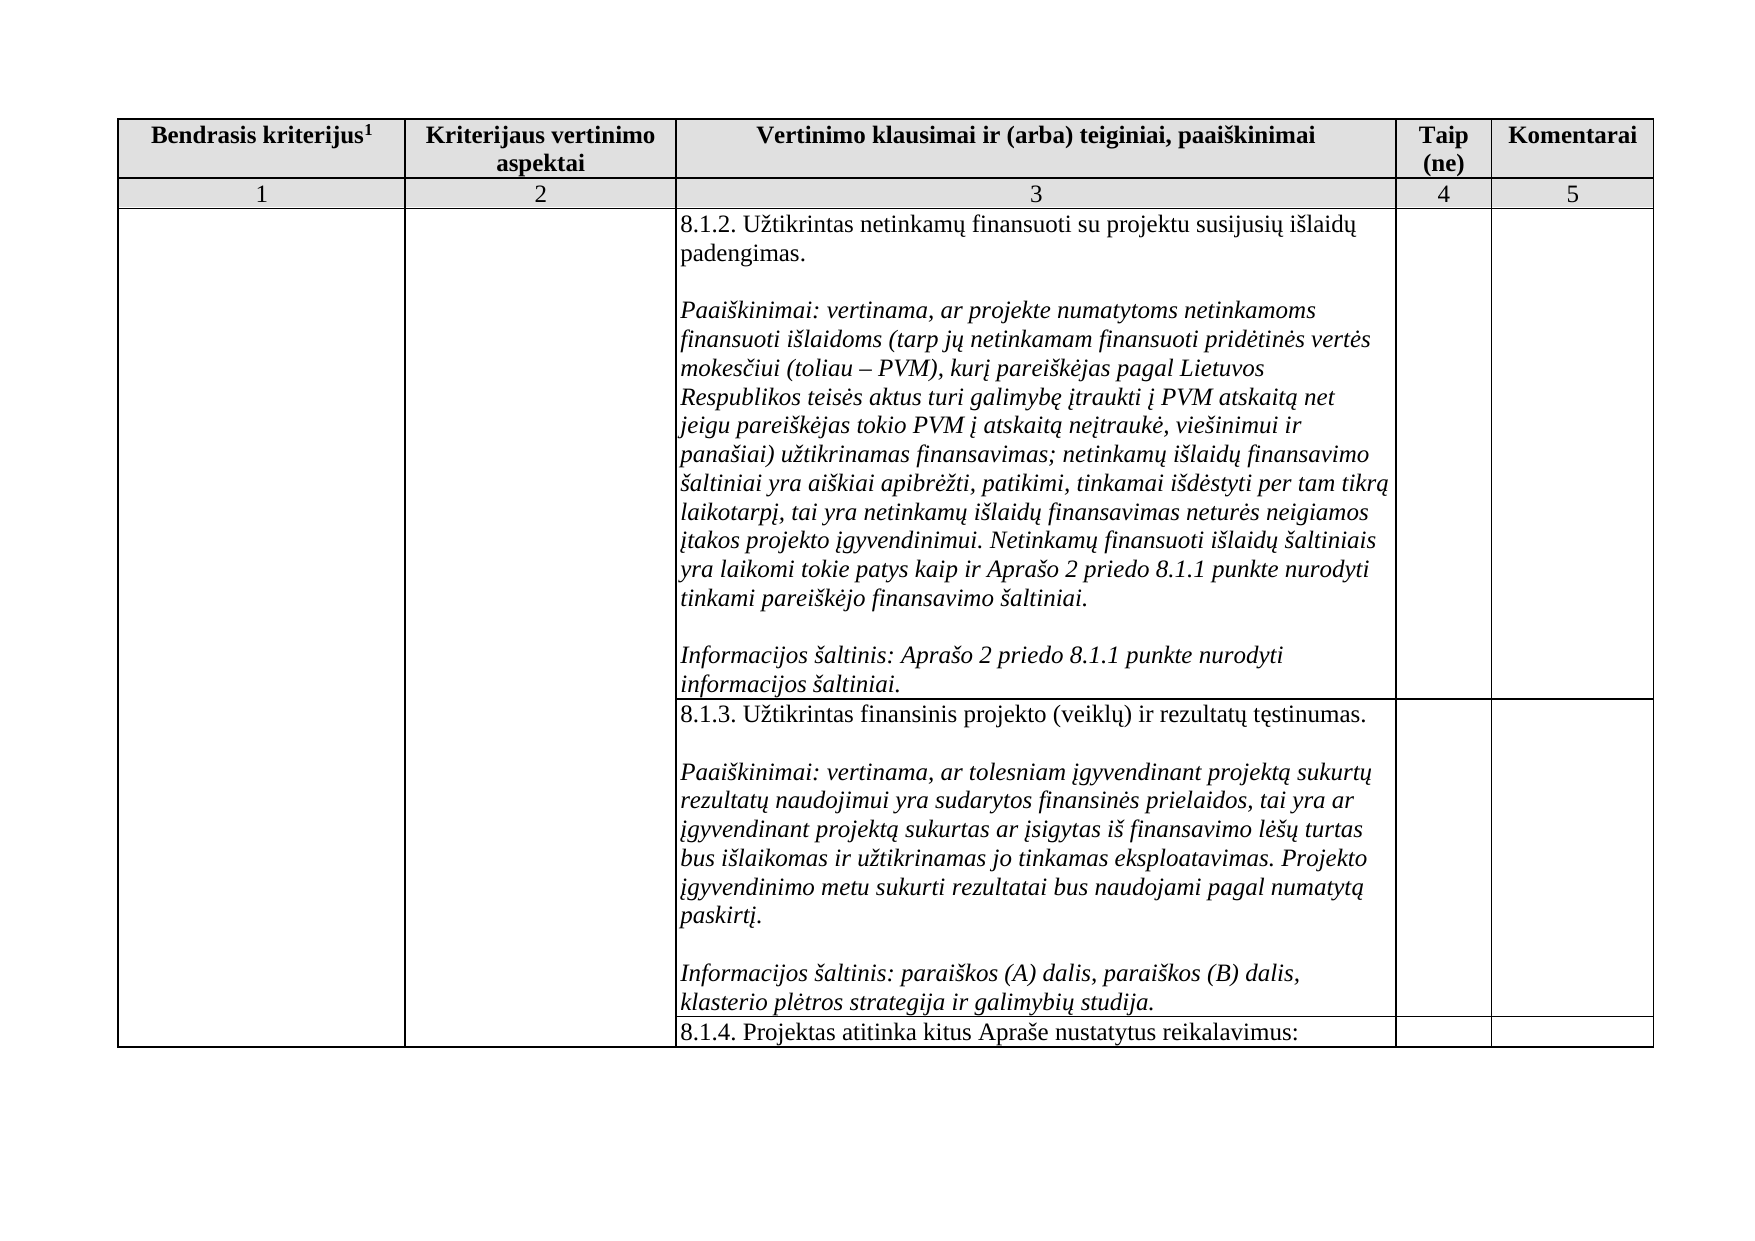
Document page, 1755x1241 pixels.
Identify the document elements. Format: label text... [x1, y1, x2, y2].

table_header Kriterijaus vertinimo aspektai [406, 120, 675, 177]
table_cell [1492, 1017, 1653, 1046]
table_cell 3 [677, 179, 1395, 207]
table_cell [1492, 209, 1653, 698]
table_cell 8.1.4. Projektas atitinka kitus Apraše nustatytus reikalavimus: [677, 1017, 1395, 1046]
table_cell 1 [119, 179, 404, 207]
table_cell [1492, 700, 1653, 1016]
table_cell [119, 209, 404, 1046]
table_header Taip (ne) [1397, 120, 1491, 177]
table_cell 5 [1492, 179, 1653, 207]
table_cell 2 [406, 179, 675, 207]
table_header Vertinimo klausimai ir (arba) teiginiai, paaiškinimai [677, 120, 1395, 177]
table_header Komentarai [1492, 120, 1653, 177]
table_cell 8.1.2. Užtikrintas netinkamų finansuoti su projektu susijusių išlaidų padengimas. Paaiškinimai: vertinama, ar projekte numatytoms netinkamoms finansuoti išlaidoms (tarp jų netinkamam finansuoti pridėtinės vertės mokesčiui (toliau – PVM), kurį pareiškėjas pagal Lietuvos Respublikos teisės aktus turi galimybę įtraukti į PVM atskaitą net jeigu pareiškėjas tokio PVM į atskaitą neįtraukė, viešinimui ir panašiai) užtikrinamas finansavimas; netinkamų išlaidų finansavimo šaltiniai yra aiškiai apibrėžti, patikimi, tinkamai išdėstyti per tam tikrą laikotarpį, tai yra netinkamų išlaidų finansavimas neturės neigiamos įtakos projekto įgyvendinimui. Netinkamų finansuoti išlaidų šaltiniais yra laikomi tokie patys kaip ir Aprašo 2 priedo 8.1.1 punkte nurodyti tinkami pareiškėjo finansavimo šaltiniai. Informacijos šaltinis: Aprašo 2 priedo 8.1.1 punkte nurodyti informacijos šaltiniai. [677, 209, 1395, 698]
table_cell [1397, 1017, 1491, 1046]
table_cell [1397, 700, 1491, 1016]
table_cell [1397, 209, 1491, 698]
table_cell 4 [1397, 179, 1491, 207]
table_cell 8.1.3. Užtikrintas finansinis projekto (veiklų) ir rezultatų tęstinumas. Paaiškinimai: vertinama, ar tolesniam įgyvendinant projektą sukurtų rezultatų naudojimui yra sudarytos finansinės prielaidos, tai yra ar įgyvendinant projektą sukurtas ar įsigytas iš finansavimo lėšų turtas bus išlaikomas ir užtikrinamas jo tinkamas eksploatavimas. Projekto įgyvendinimo metu sukurti rezultatai bus naudojami pagal numatytą paskirtį. Informacijos šaltinis: paraiškos (A) dalis, paraiškos (B) dalis, klasterio plėtros strategija ir galimybių studija. [677, 700, 1395, 1016]
table_header Bendrasis kriterijus1 [119, 120, 404, 177]
table_cell [406, 209, 675, 1046]
